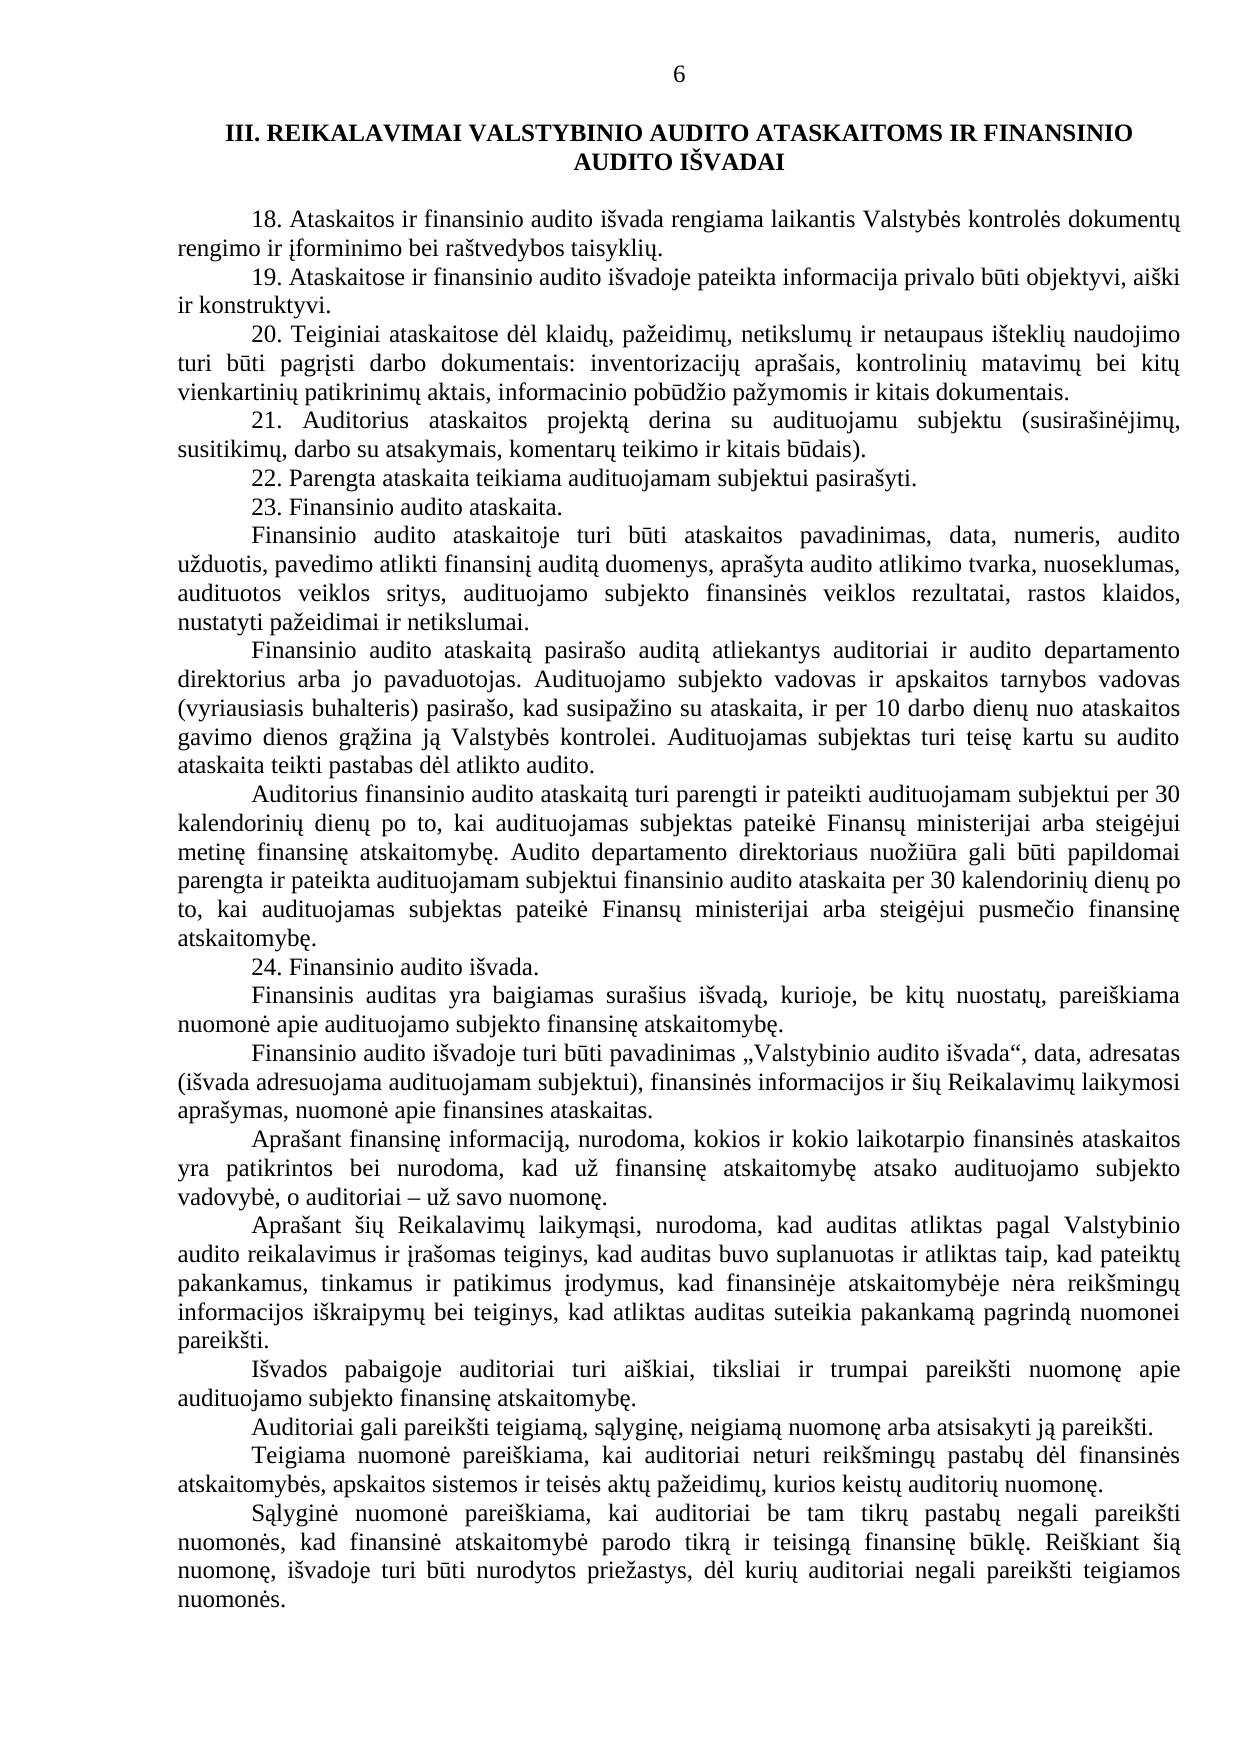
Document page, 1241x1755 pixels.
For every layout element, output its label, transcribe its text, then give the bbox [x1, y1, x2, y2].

text Finansinis auditas yra baigiamas surašius išvadą, kurioje, be kitų nuostatų, pareiškiama nuomonė apie audituojamo subjekto finansinę atskaitomybę. [177, 981, 1181, 1038]
text Sąlyginė nuomonė pareiškiama, kai auditoriai be tam tikrų pastabų negali pareikšti nuomonės, kad finansinė atskaitomybė parodo tikrą ir teisingą finansinę būklę. Reiškiant šią nuomonę, išvadoje turi būti nurodytos priežastys, dėl kurių auditoriai negali pareikšti teigiamos nuomonės. [177, 1498, 1181, 1613]
text Aprašant finansinę informaciją, nurodoma, kokios ir kokio laikotarpio finansinės ataskaitos yra patikrintos bei nurodoma, kad už finansinę atskaitomybę atsako audituojamo subjekto vadovybė, o auditoriai – už savo nuomonę. [177, 1124, 1181, 1211]
text Išvados pabaigoje auditoriai turi aiškiai, tiksliai ir trumpai pareikšti nuomonę apie audituojamo subjekto finansinę atskaitomybę. [177, 1354, 1181, 1412]
text Auditorius finansinio audito ataskaitą turi parengti ir pateikti audituojamam subjektui per 30 kalendorinių dienų po to, kai audituojamas subjektas pateikė Finansų ministerijai arba steigėjui metinę finansinę atskaitomybę. Audito departamento direktoriaus nuožiūra gali būti papildomai parengta ir pateikta audituojamam subjektui finansinio audito ataskaita per 30 kalendorinių dienų po to, kai audituojamas subjektas pateikė Finansų ministerijai arba steigėjui pusmečio finansinę atskaitomybę. [177, 779, 1181, 952]
text Finansinio audito ataskaitą pasirašo auditą atliekantys auditoriai ir audito departamento direktorius arba jo pavaduotojas. Audituojamo subjekto vadovas ir apskaitos tarnybos vadovas (vyriausiasis buhalteris) pasirašo, kad susipažino su ataskaita, ir per 10 darbo dienų nuo ataskaitos gavimo dienos grąžina ją Valstybės kontrolei. Audituojamas subjektas turi teisę kartu su audito ataskaita teikti pastabas dėl atlikto audito. [177, 636, 1181, 779]
text Auditoriai gali pareikšti teigiamą, sąlyginę, neigiamą nuomonę arba atsisakyti ją pareikšti. [177, 1412, 1181, 1441]
text Teigiama nuomonė pareiškiama, kai auditoriai neturi reikšmingų pastabų dėl finansinės atskaitomybės, apskaitos sistemos ir teisės aktų pažeidimų, kurios keistų auditorių nuomonę. [177, 1441, 1181, 1498]
text 22. Parengta ataskaita teikiama audituojamam subjektui pasirašyti. [177, 463, 1181, 492]
text 18. Ataskaitos ir finansinio audito išvada rengiama laikantis Valstybės kontrolės dokumentų rengimo ir įforminimo bei raštvedybos taisyklių. [177, 204, 1181, 262]
text Finansinio audito ataskaitoje turi būti ataskaitos pavadinimas, data, numeris, audito užduotis, pavedimo atlikti finansinį auditą duomenys, aprašyta audito atlikimo tvarka, nuoseklumas, audituotos veiklos sritys, audituojamo subjekto finansinės veiklos rezultatai, rastos klaidos, nustatyti pažeidimai ir netikslumai. [177, 521, 1181, 636]
text 23. Finansinio audito ataskaita. [177, 492, 1181, 521]
text 20. Teiginiai ataskaitose dėl klaidų, pažeidimų, netikslumų ir netaupaus išteklių naudojimo turi būti pagrįsti darbo dokumentais: inventorizacijų aprašais, kontrolinių matavimų bei kitų vienkartinių patikrinimų aktais, informacinio pobūdžio pažymomis ir kitais dokumentais. [177, 319, 1181, 406]
text Aprašant šių Reikalavimų laikymąsi, nurodoma, kad auditas atliktas pagal Valstybinio audito reikalavimus ir įrašomas teiginys, kad auditas buvo suplanuotas ir atliktas taip, kad pateiktų pakankamus, tinkamus ir patikimus įrodymus, kad finansinėje atskaitomybėje nėra reikšmingų informacijos iškraipymų bei teiginys, kad atliktas auditas suteikia pakankamą pagrindą nuomonei pareikšti. [177, 1211, 1181, 1354]
text Finansinio audito išvadoje turi būti pavadinimas „Valstybinio audito išvada“, data, adresatas (išvada adresuojama audituojamam subjektui), finansinės informacijos ir šių Reikalavimų laikymosi aprašymas, nuomonė apie finansines ataskaitas. [177, 1038, 1181, 1124]
text 21. Auditorius ataskaitos projektą derina su audituojamu subjektu (susirašinėjimų, susitikimų, darbo su atsakymais, komentarų teikimo ir kitais būdais). [177, 406, 1181, 463]
text 19. Ataskaitose ir finansinio audito išvadoje pateikta informacija privalo būti objektyvi, aiški ir konstruktyvi. [177, 262, 1181, 319]
text 24. Finansinio audito išvada. [177, 952, 1181, 981]
text III. REIKALAVIMAI VALSTYBINIO AUDITO ATASKAITOMS IR FINANSINIO AUDITO IŠVADAI [177, 118, 1181, 176]
